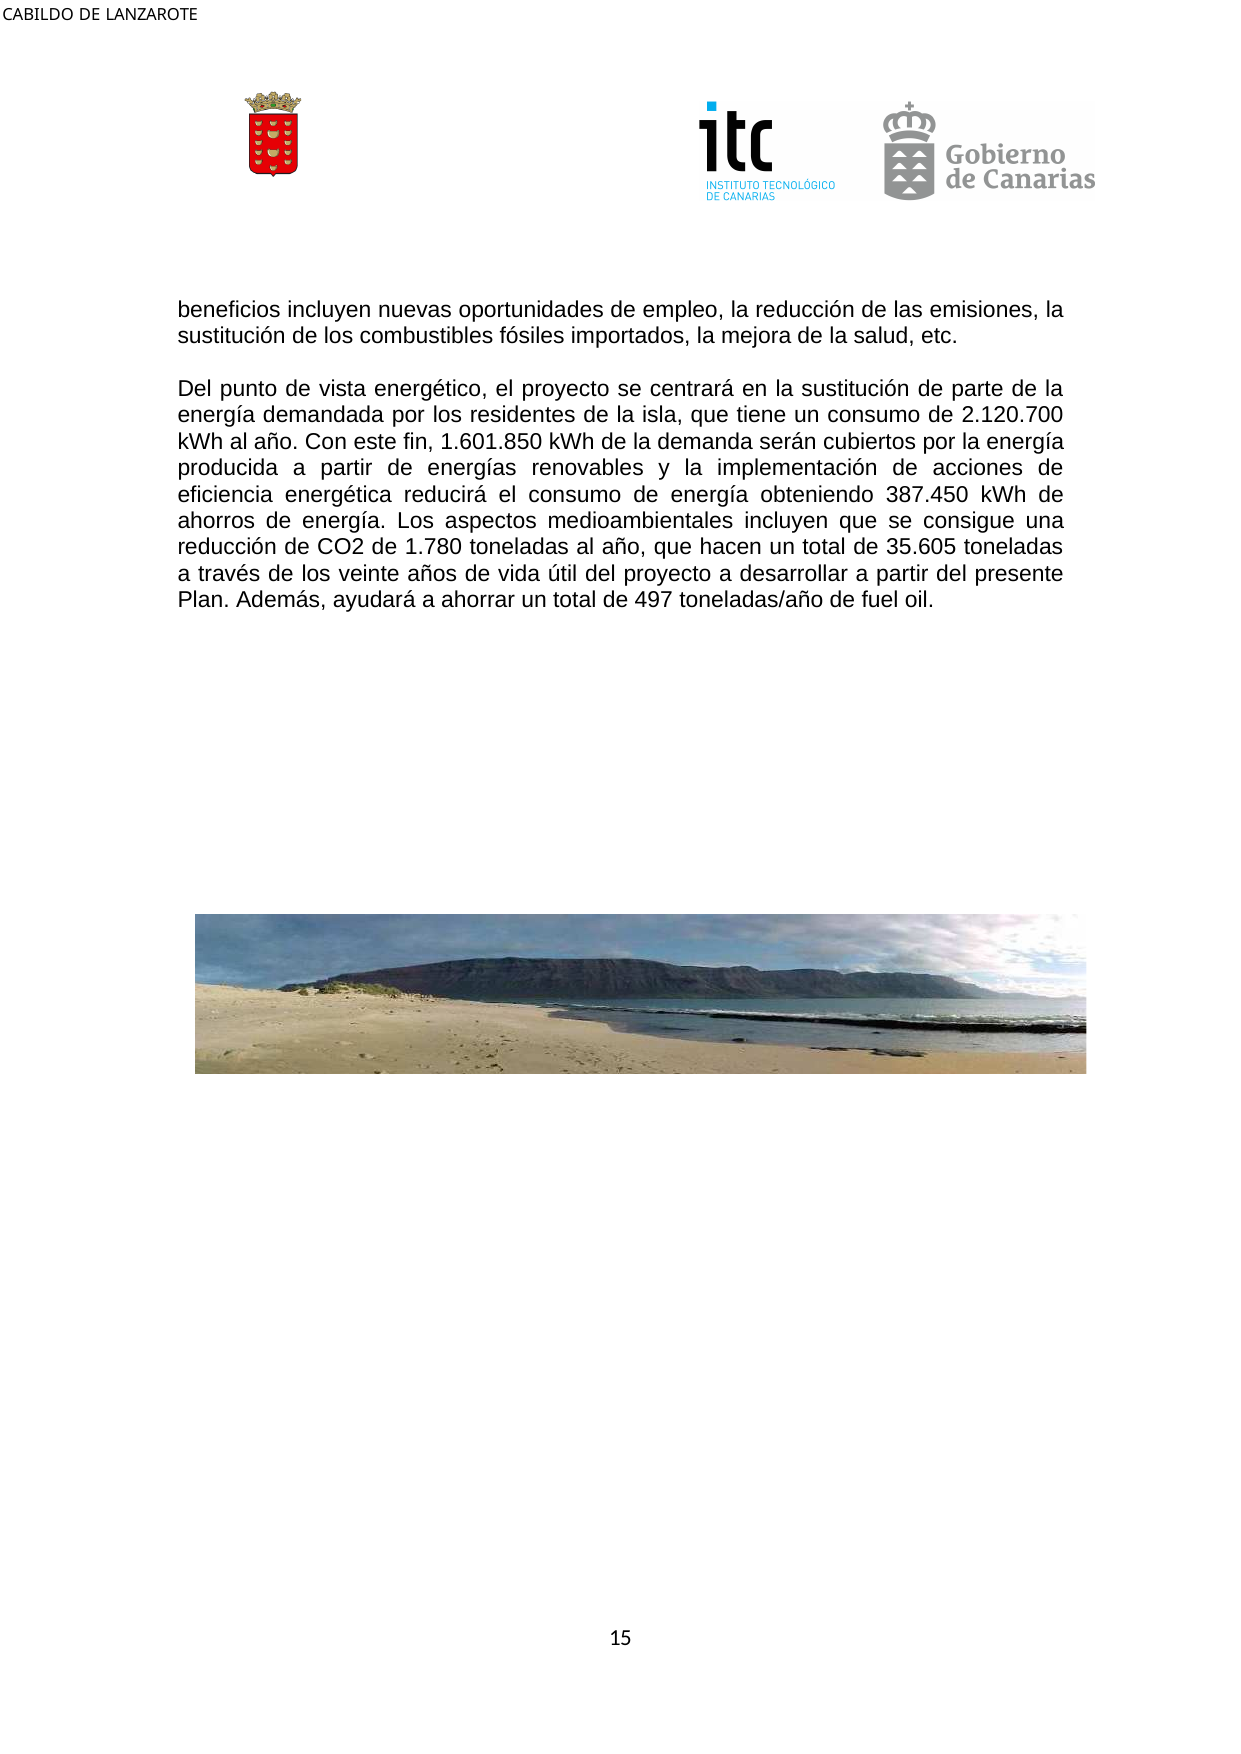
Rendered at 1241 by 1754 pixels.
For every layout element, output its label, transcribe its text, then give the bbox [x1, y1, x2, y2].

picture [698, 101, 1096, 201]
picture [195, 914, 1087, 1074]
text 15 [607, 1623, 634, 1651]
text beneficios incluyen nuevas oportunidades de empleo, la reducción de las emisiones, la sustitución de los combustibles fósiles importados, la mejora de la salud, etc. [177, 296, 1064, 349]
picture [244, 91, 302, 177]
text Del punto de vista energético, el proyecto se centrará en la sustitución de parte de la energía demandada por los residentes de la isla, que tiene un consumo de 2.120.700 kWh al año. Con este fin, 1.601.850 kWh de la demanda serán cubiertos por la energía producida a partir de energías renovables y la implementación de acciones de eficiencia energética reducirá el consumo de energía obteniendo 387.450 kWh de ahorros de energía. Los aspectos medioambientales incluyen que se consigue una reducción de CO2 de 1.780 toneladas al año, que hacen un total de 35.605 toneladas a través de los veinte años de vida útil del proyecto a desarrollar a partir del presente Plan. Además, ayudará a ahorrar un total de 497 toneladas/año de fuel oil. [177, 375, 1064, 612]
